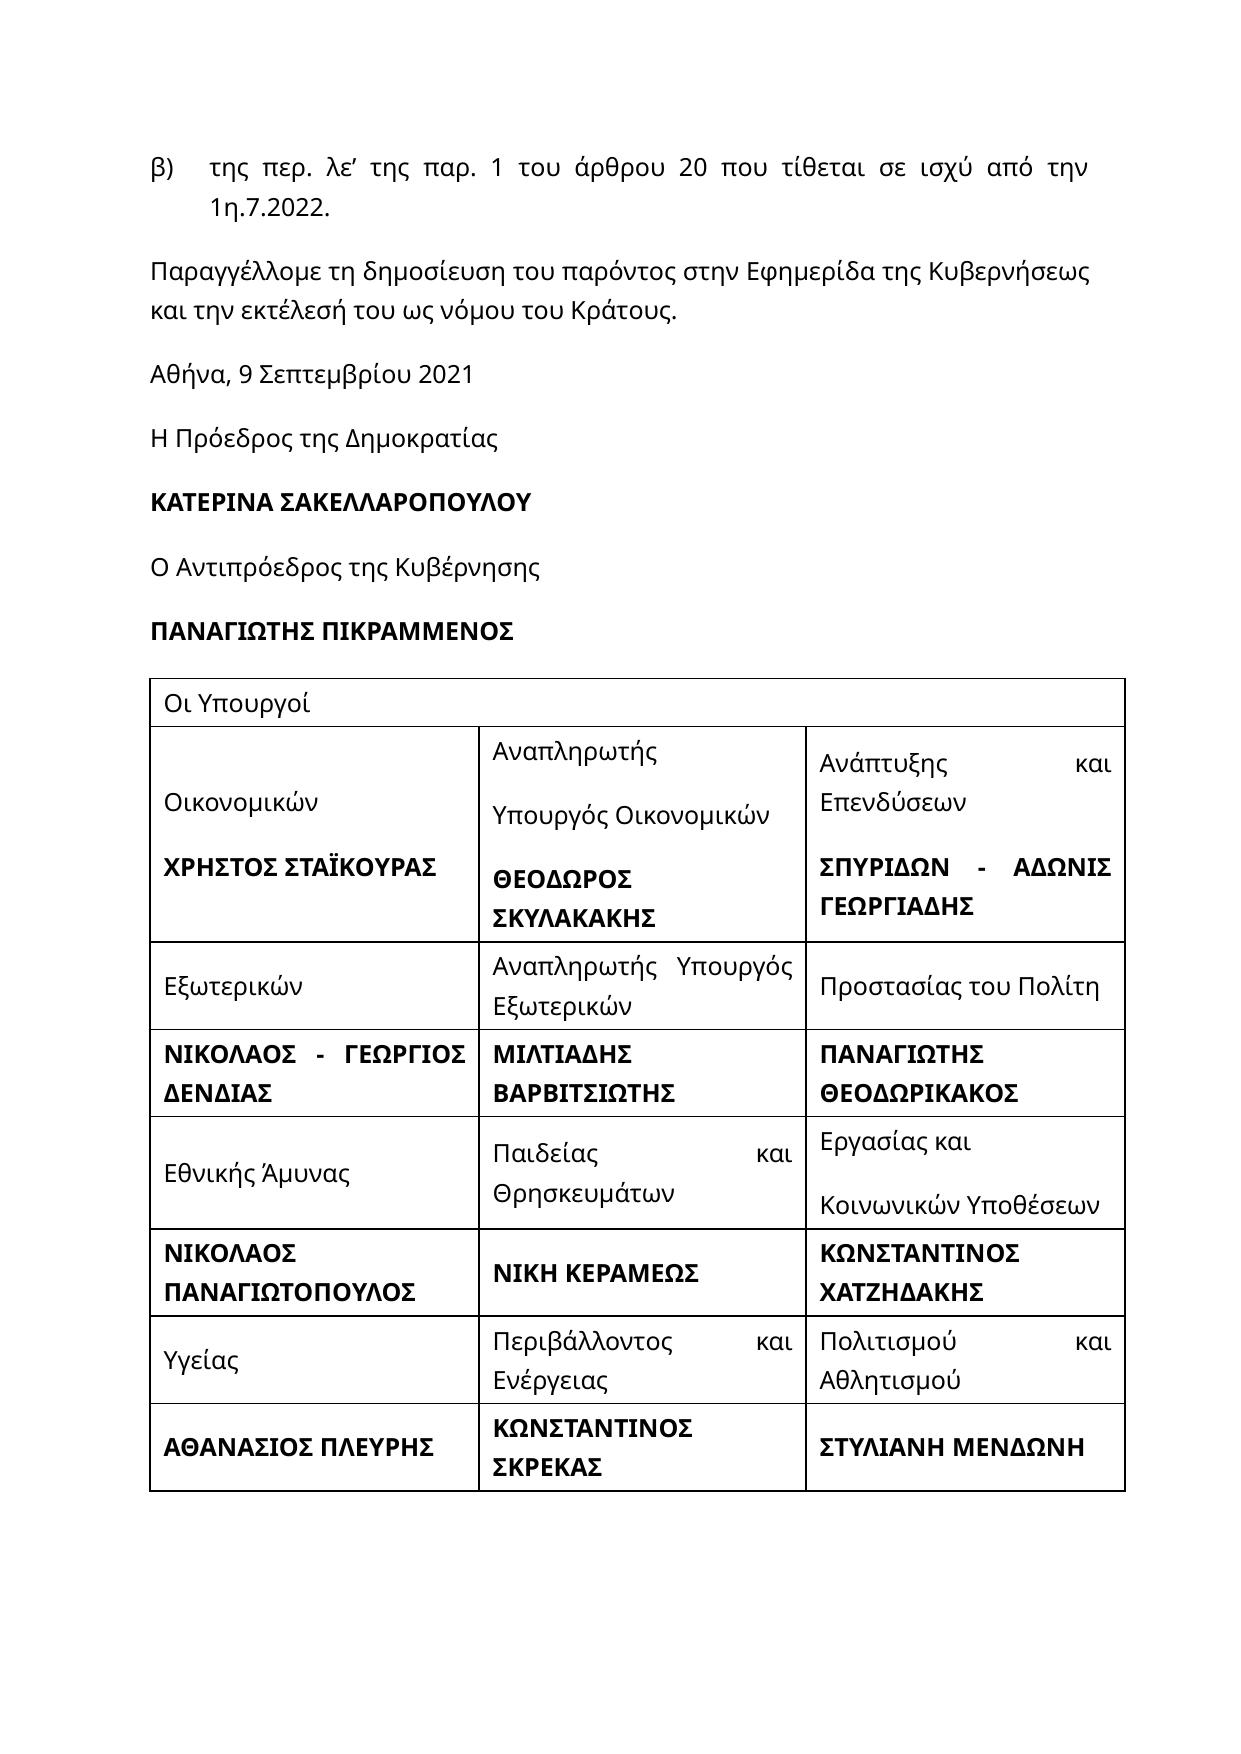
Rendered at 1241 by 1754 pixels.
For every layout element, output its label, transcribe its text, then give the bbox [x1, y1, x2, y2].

table_cell Υγείας [151, 1317, 478, 1403]
table_cell ΝΙΚΟΛΑΟΣ - ΓΕΩΡΓΙΟΣ ΔΕΝΔΙΑΣ [151, 1030, 478, 1116]
text Παραγγέλλομε τη δημοσίευση του παρόντος στην Εφημερίδα της Κυβερνήσεως και την εκτέλεσή του ως νόμου του Κράτους. [150, 253, 1090, 327]
text Αθήνα, 9 Σεπτεμβρίου 2021 [150, 357, 1090, 391]
table_cell ΜΙΛΤΙΑΔΗΣ ΒΑΡΒΙΤΣΙΩΤΗΣ [480, 1030, 805, 1116]
table_header Οι Υπουργοί [151, 679, 1124, 726]
table_cell ΝΙΚΗ ΚΕΡΑΜΕΩΣ [480, 1230, 805, 1315]
table_cell ΝΙΚΟΛΑΟΣ ΠΑΝΑΓΙΩΤΟΠΟΥΛΟΣ [151, 1230, 478, 1315]
table_cell ΚΩΝΣΤΑΝΤΙΝΟΣ ΣΚΡΕΚΑΣ [480, 1404, 805, 1490]
table_cell Προστασίας του Πολίτη [807, 943, 1124, 1028]
table_cell Αναπληρωτής Υπουργός Εξωτερικών [480, 943, 805, 1028]
table_cell Περιβάλλοντος και Ενέργειας [480, 1317, 805, 1403]
table_cell Ανάπτυξης και Επενδύσεων ΣΠΥΡΙΔΩΝ - ΑΔΩΝΙΣ ΓΕΩΡΓΙΑΔΗΣ [807, 727, 1124, 941]
table_cell ΣΤΥΛΙΑΝΗ ΜΕΝΔΩΝΗ [807, 1404, 1124, 1490]
list β) της περ. λε’ της παρ. 1 του άρθρου 20 που τίθεται σε ισχύ από την 1η.7.2022. [150, 150, 1090, 223]
table_cell Οικονομικών ΧΡΗΣΤΟΣ ΣΤΑΪΚΟΥΡΑΣ [151, 727, 478, 941]
table_cell Εξωτερικών [151, 943, 478, 1028]
table_cell ΚΩΝΣΤΑΝΤΙΝΟΣ ΧΑΤΖΗΔΑΚΗΣ [807, 1230, 1124, 1315]
table_cell ΑΘΑΝΑΣΙΟΣ ΠΛΕΥΡΗΣ [151, 1404, 478, 1490]
table_cell Παιδείας και Θρησκευμάτων [480, 1117, 805, 1228]
text ΠΑΝΑΓΙΩΤΗΣ ΠΙΚΡΑΜΜΕΝΟΣ [150, 613, 1090, 647]
table_cell ΠΑΝΑΓΙΩΤΗΣ ΘΕΟΔΩΡΙΚΑΚΟΣ [807, 1030, 1124, 1116]
table_cell Εργασίας και Κοινωνικών Υποθέσεων [807, 1117, 1124, 1228]
table_cell Εθνικής Άμυνας [151, 1117, 478, 1228]
text Ο Αντιπρόεδρος της Κυβέρνησης [150, 549, 1090, 583]
table_cell Αναπληρωτής Υπουργός Οικονομικών ΘΕΟΔΩΡΟΣ ΣΚΥΛΑΚΑΚΗΣ [480, 727, 805, 941]
text ΚΑΤΕΡΙΝΑ ΣΑΚΕΛΛΑΡΟΠΟΥΛΟΥ [150, 485, 1090, 519]
table_cell Πολιτισμού και Αθλητισμού [807, 1317, 1124, 1403]
text Η Πρόεδρος της Δημοκρατίας [150, 421, 1090, 455]
